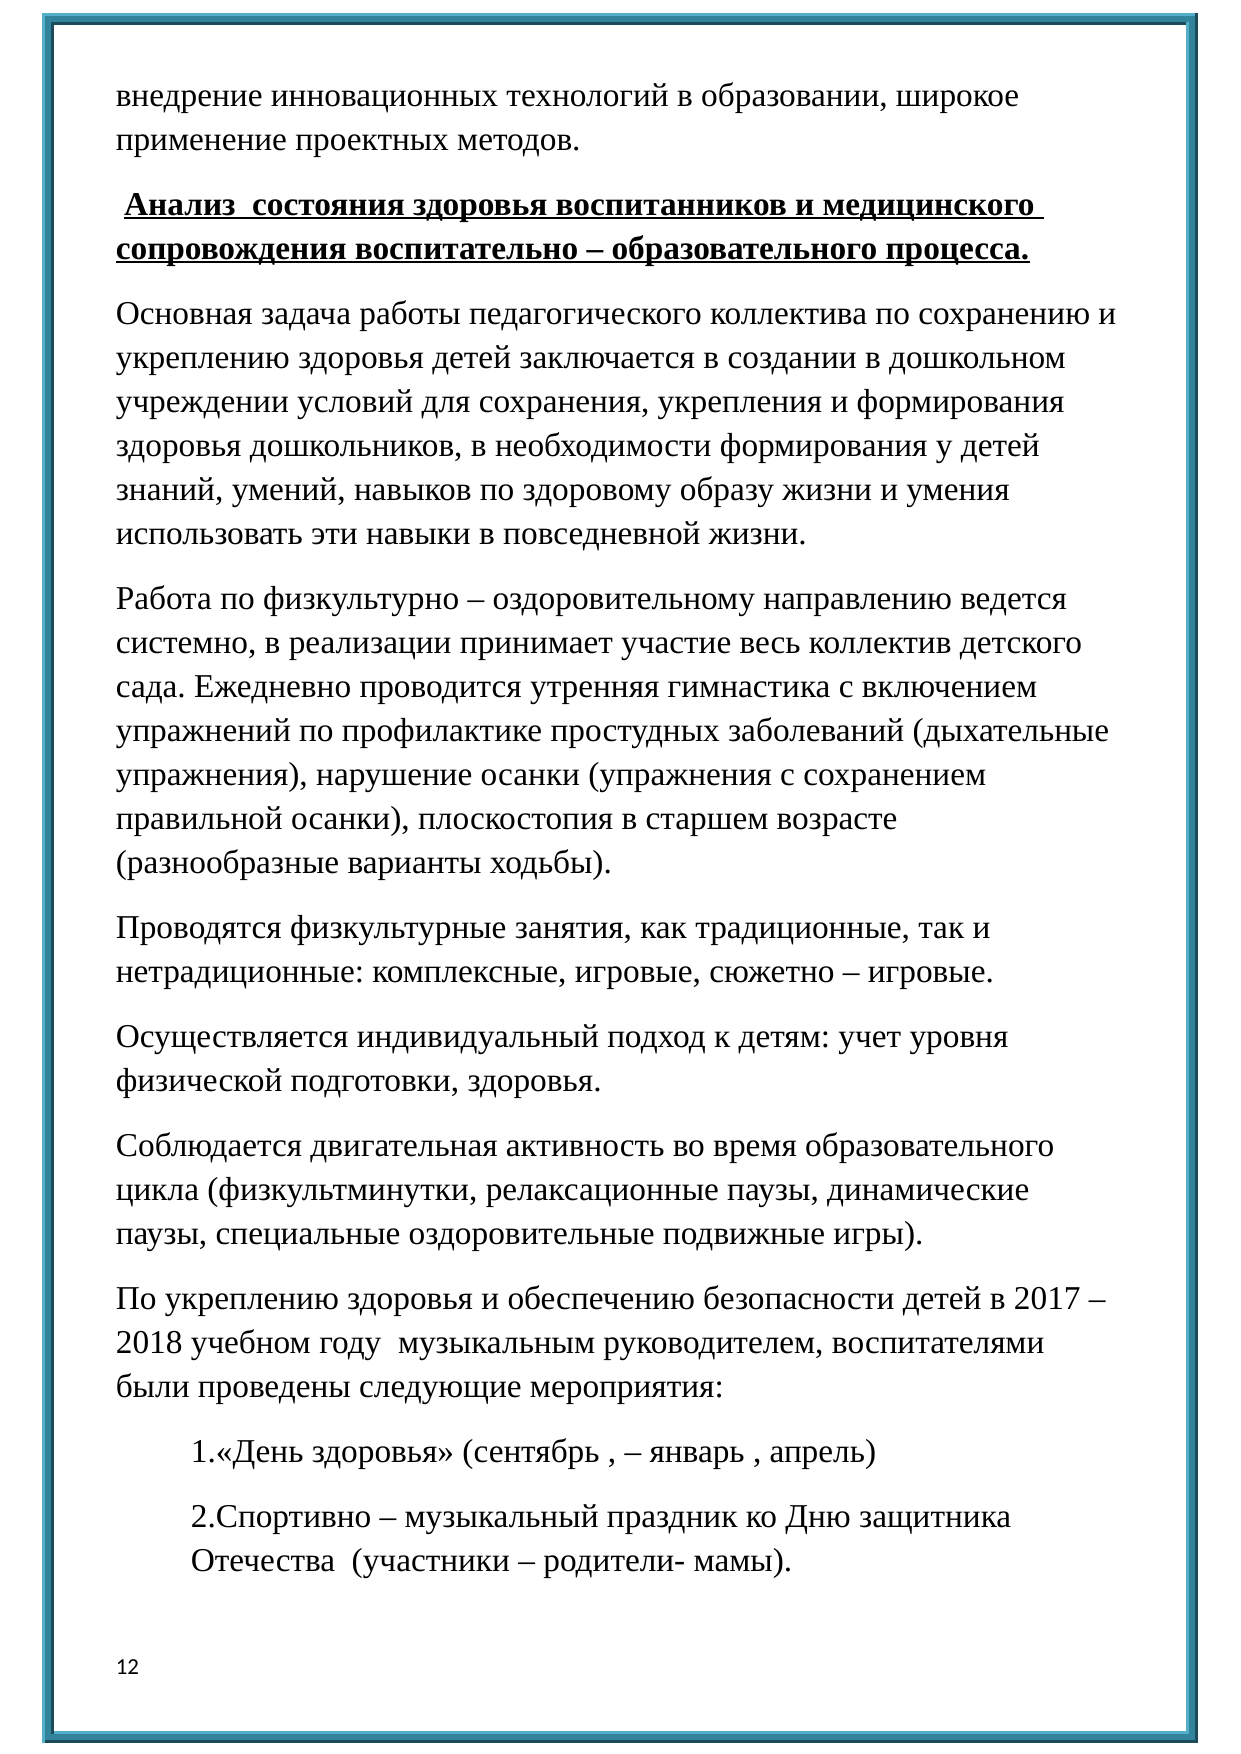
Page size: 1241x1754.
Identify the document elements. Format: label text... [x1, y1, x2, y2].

list «День здоровья» (сентябрь , – январь , апрель) [191, 1431, 1124, 1470]
text Осуществляется индивидуальный подход к детям: учет уровня физической подготовки, здоровья. [116, 1016, 1124, 1099]
text внедрение инновационных технологий в образовании, широкое применение проектных методов. [116, 75, 1124, 157]
text Работа по физкультурно – оздоровительному направлению ведется системно, в реализации принимает участие весь коллектив детского сада. Ежедневно проводится утренняя гимнастика с включением упражнений по профилактике простудных заболеваний (дыхательные упражнения), нарушение осанки (упражнения с сохранением правильной осанки), плоскостопия в старшем возрасте (разнообразные варианты ходьбы). [116, 578, 1124, 881]
list Спортивно – музыкальный праздник ко Дню защитника Отечества (участники – родители- мамы). [191, 1496, 1124, 1579]
text Проводятся физкультурные занятия, как традиционные, так и нетрадиционные: комплексные, игровые, сюжетно – игровые. [116, 907, 1124, 990]
text Соблюдается двигательная активность во время образовательного цикла (физкультминутки, релаксационные паузы, динамические паузы, специальные оздоровительные подвижные игры). [116, 1125, 1124, 1252]
text Анализ состояния здоровья воспитанников и медицинского сопровождения воспитательно – образовательного процесса. [116, 184, 1124, 266]
text Основная задача работы педагогического коллектива по сохранению и укреплению здоровья детей заключается в создании в дошкольном учреждении условий для сохранения, укрепления и формирования здоровья дошкольников, в необходимости формирования у детей знаний, умений, навыков по здоровому образу жизни и умения использовать эти навыки в повседневной жизни. [116, 293, 1124, 552]
text По укреплению здоровья и обеспечению безопасности детей в 2017 – 2018 учебном году музыкальным руководителем, воспитателями были проведены следующие мероприятия: [116, 1278, 1124, 1405]
